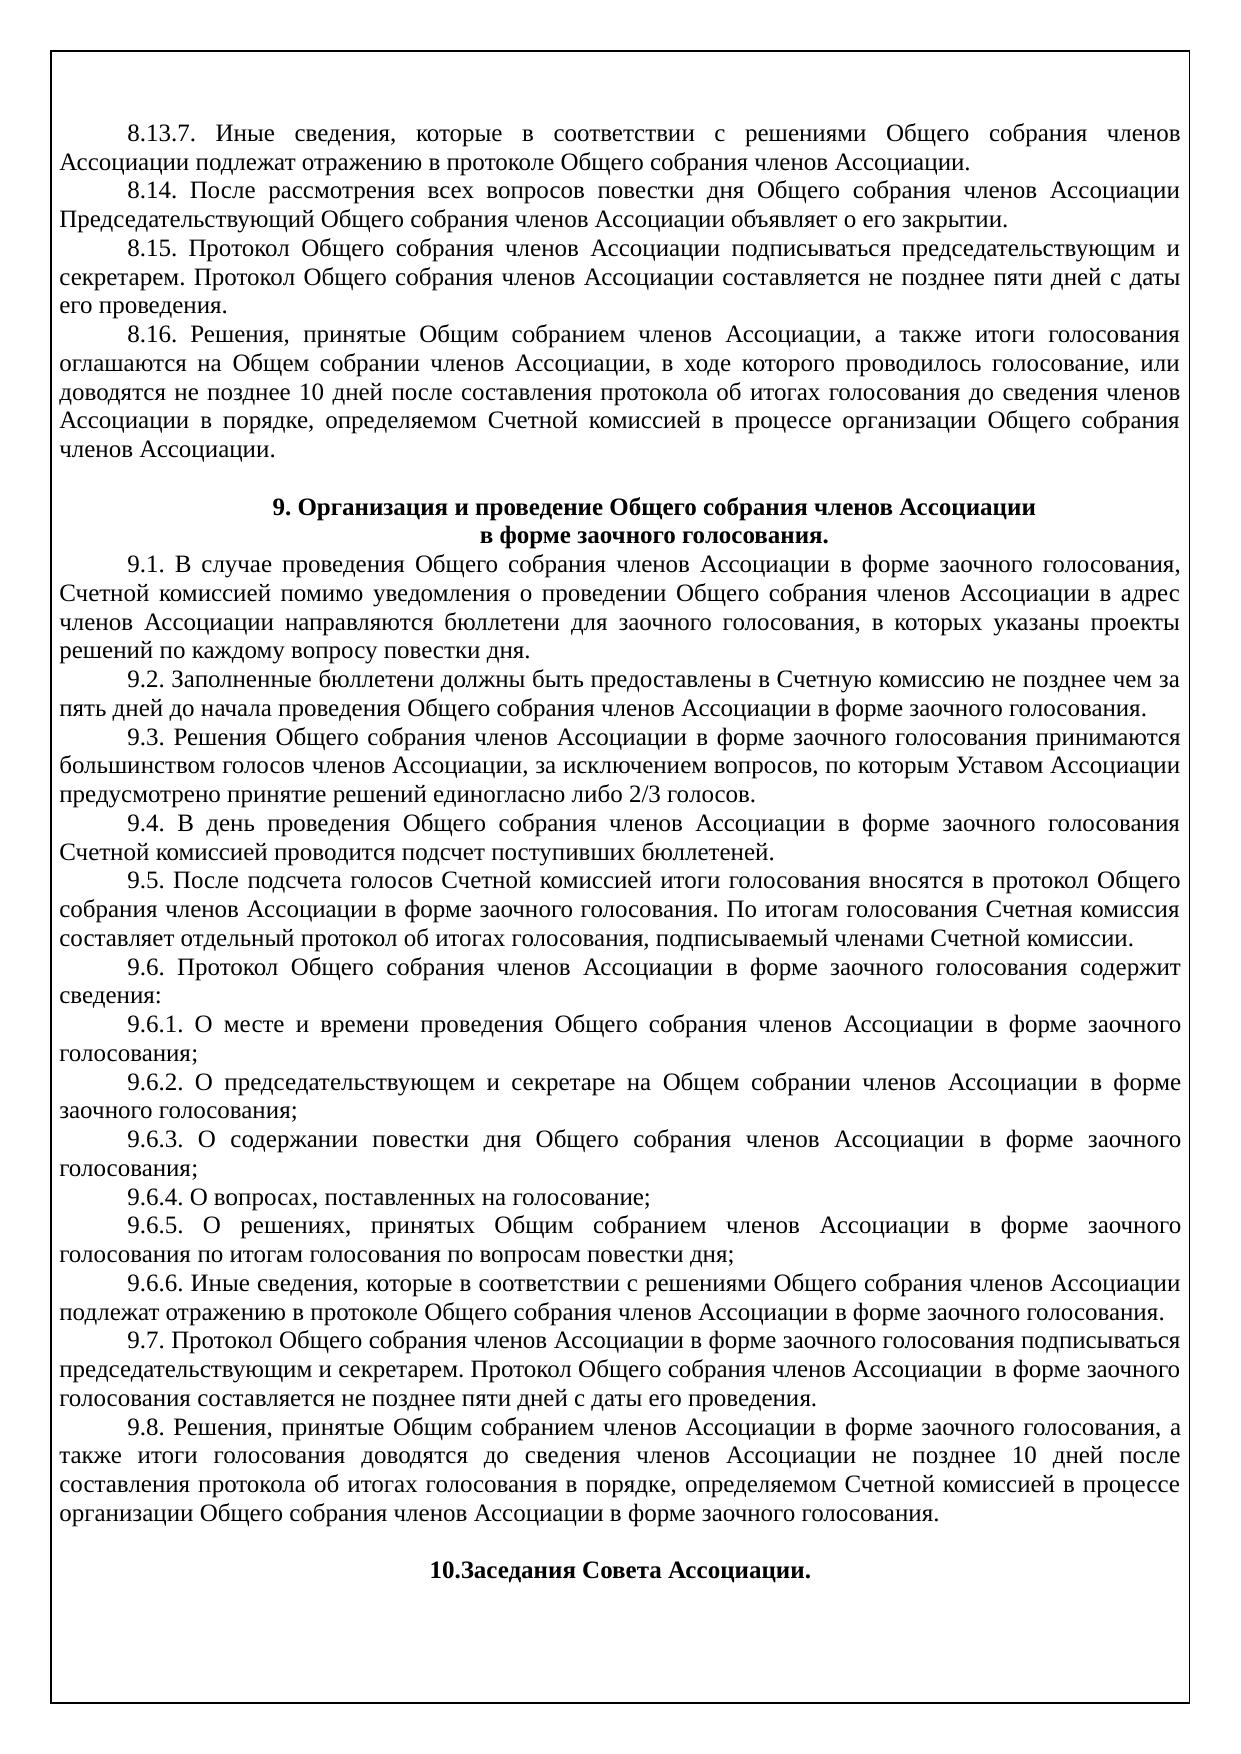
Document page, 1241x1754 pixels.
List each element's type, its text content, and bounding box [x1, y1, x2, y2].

text 9.6.4. О вопросах, поставленных на голосование; [59, 1182, 1181, 1211]
text в форме заочного голосования. [59, 521, 1181, 549]
text 9.7. Протокол Общего собрания членов Ассоциации в форме заочного голосования подписываться председательствующим и секретарем. Протокол Общего собрания членов Ассоциации в форме заочного голосования составляется не позднее пяти дней с даты его проведения. [59, 1326, 1181, 1412]
text 9.2. Заполненные бюллетени должны быть предоставлены в Счетную комиссию не позднее чем за пять дней до начала проведения Общего собрания членов Ассоциации в форме заочного голосования. [59, 664, 1181, 722]
text 9. Организация и проведение Общего собрания членов Ассоциации [59, 492, 1181, 521]
text 8.13.7. Иные сведения, которые в соответствии с решениями Общего собрания членов Ассоциации подлежат отражению в протоколе Общего собрания членов Ассоциации. [59, 118, 1181, 176]
text 9.4. В день проведения Общего собрания членов Ассоциации в форме заочного голосования Счетной комиссией проводится подсчет поступивших бюллетеней. [59, 808, 1181, 866]
text 9.6.5. О решениях, принятых Общим собранием членов Ассоциации в форме заочного голосования по итогам голосования по вопросам повестки дня; [59, 1211, 1181, 1268]
text 8.16. Решения, принятые Общим собранием членов Ассоциации, а также итоги голосования оглашаются на Общем собрании членов Ассоциации, в ходе которого проводилось голосование, или доводятся не позднее 10 дней после составления протокола об итогах голосования до сведения членов Ассоциации в порядке, определяемом Счетной комиссией в процессе организации Общего собрания членов Ассоциации. [59, 319, 1181, 463]
text 9.8. Решения, принятые Общим собранием членов Ассоциации в форме заочного голосования, а также итоги голосования доводятся до сведения членов Ассоциации не позднее 10 дней после составления протокола об итогах голосования в порядке, определяемом Счетной комиссией в процессе организации Общего собрания членов Ассоциации в форме заочного голосования. [59, 1412, 1181, 1527]
text 9.5. После подсчета голосов Счетной комиссией итоги голосования вносятся в протокол Общего собрания членов Ассоциации в форме заочного голосования. По итогам голосования Счетная комиссия составляет отдельный протокол об итогах голосования, подписываемый членами Счетной комиссии. [59, 866, 1181, 952]
text 9.6.2. О председательствующем и секретаре на Общем собрании членов Ассоциации в форме заочного голосования; [59, 1067, 1181, 1124]
text 8.15. Протокол Общего собрания членов Ассоциации подписываться председательствующим и секретарем. Протокол Общего собрания членов Ассоциации составляется не позднее пяти дней с даты его проведения. [59, 233, 1181, 319]
text 9.1. В случае проведения Общего собрания членов Ассоциации в форме заочного голосования, Счетной комиссией помимо уведомления о проведении Общего собрания членов Ассоциации в адрес членов Ассоциации направляются бюллетени для заочного голосования, в которых указаны проекты решений по каждому вопросу повестки дня. [59, 549, 1181, 664]
text 8.14. После рассмотрения всех вопросов повестки дня Общего собрания членов Ассоциации Председательствующий Общего собрания членов Ассоциации объявляет о его закрытии. [59, 176, 1181, 233]
text 9.6.1. О месте и времени проведения Общего собрания членов Ассоциации в форме заочного голосования; [59, 1009, 1181, 1067]
text 9.3. Решения Общего собрания членов Ассоциации в форме заочного голосования принимаются большинством голосов членов Ассоциации, за исключением вопросов, по которым Уставом Ассоциации предусмотрено принятие решений единогласно либо 2/3 голосов. [59, 722, 1181, 808]
text 9.6.3. О содержании повестки дня Общего собрания членов Ассоциации в форме заочного голосования; [59, 1124, 1181, 1182]
list Заседания Совета Ассоциации. [59, 1556, 1181, 1584]
text 9.6. Протокол Общего собрания членов Ассоциации в форме заочного голосования содержит сведения: [59, 952, 1181, 1009]
text 9.6.6. Иные сведения, которые в соответствии с решениями Общего собрания членов Ассоциации подлежат отражению в протоколе Общего собрания членов Ассоциации в форме заочного голосования. [59, 1268, 1181, 1326]
